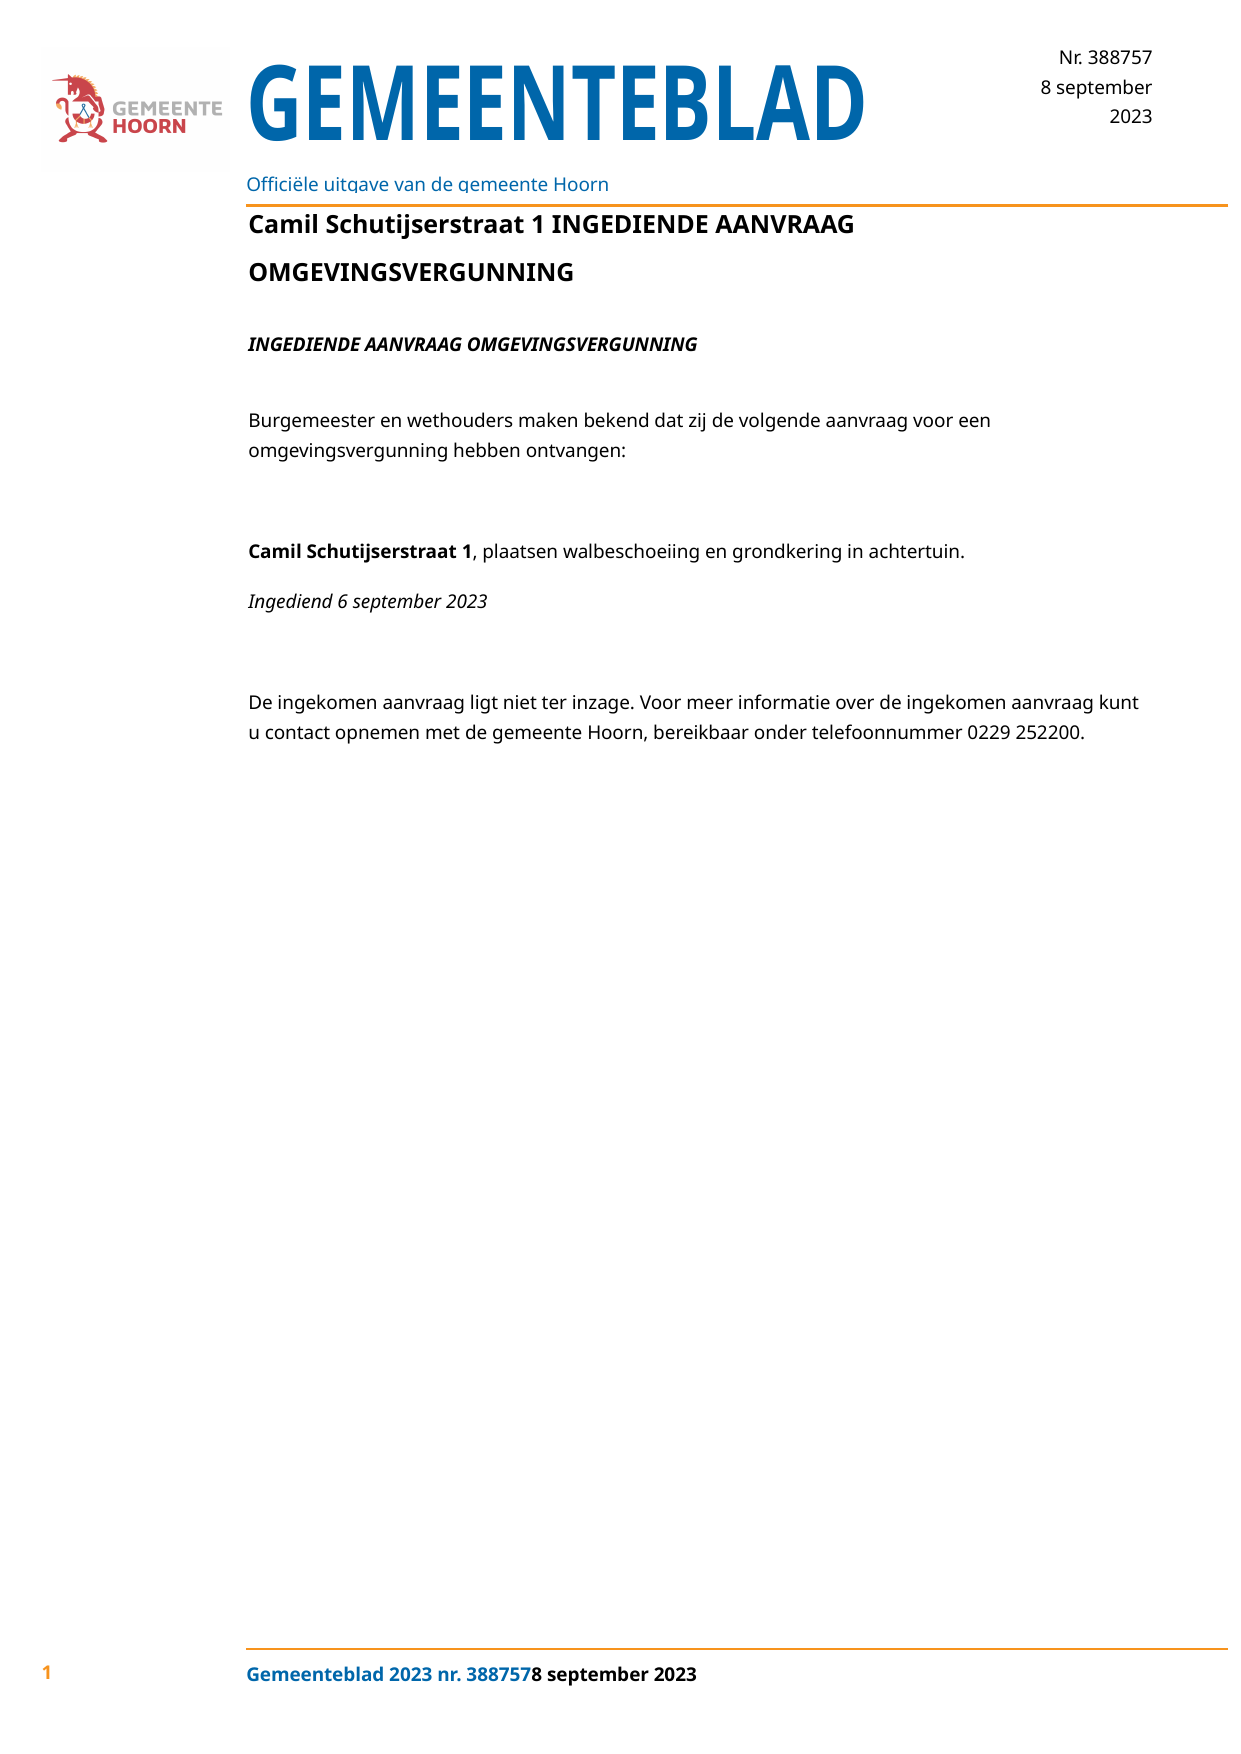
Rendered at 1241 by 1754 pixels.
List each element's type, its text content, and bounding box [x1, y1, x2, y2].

text Ingediend 6 september 2023 [248, 588, 1152, 614]
text De ingekomen aanvraag ligt niet ter inzage. Voor meer informatie over de ingekomen aanvraag kunt u contact opnemen met de gemeente Hoorn, bereikbaar onder telefoonnummer 0229 252200. [248, 689, 1152, 744]
text Camil Schutijserstraat 1 INGEDIENDE AANVRAAG OMGEVINGSVERGUNNING [248, 207, 1152, 288]
text Camil Schutijserstraat 1, plaatsen walbeschoeiing en grondkering in achtertuin. [248, 538, 1152, 564]
picture [41, 47, 231, 172]
text INGEDIENDE AANVRAAG OMGEVINGSVERGUNNING [248, 331, 1152, 357]
text Burgemeester en wethouders maken bekend dat zij de volgende aanvraag voor een omgevingsvergunning hebben ontvangen: [248, 408, 1152, 463]
